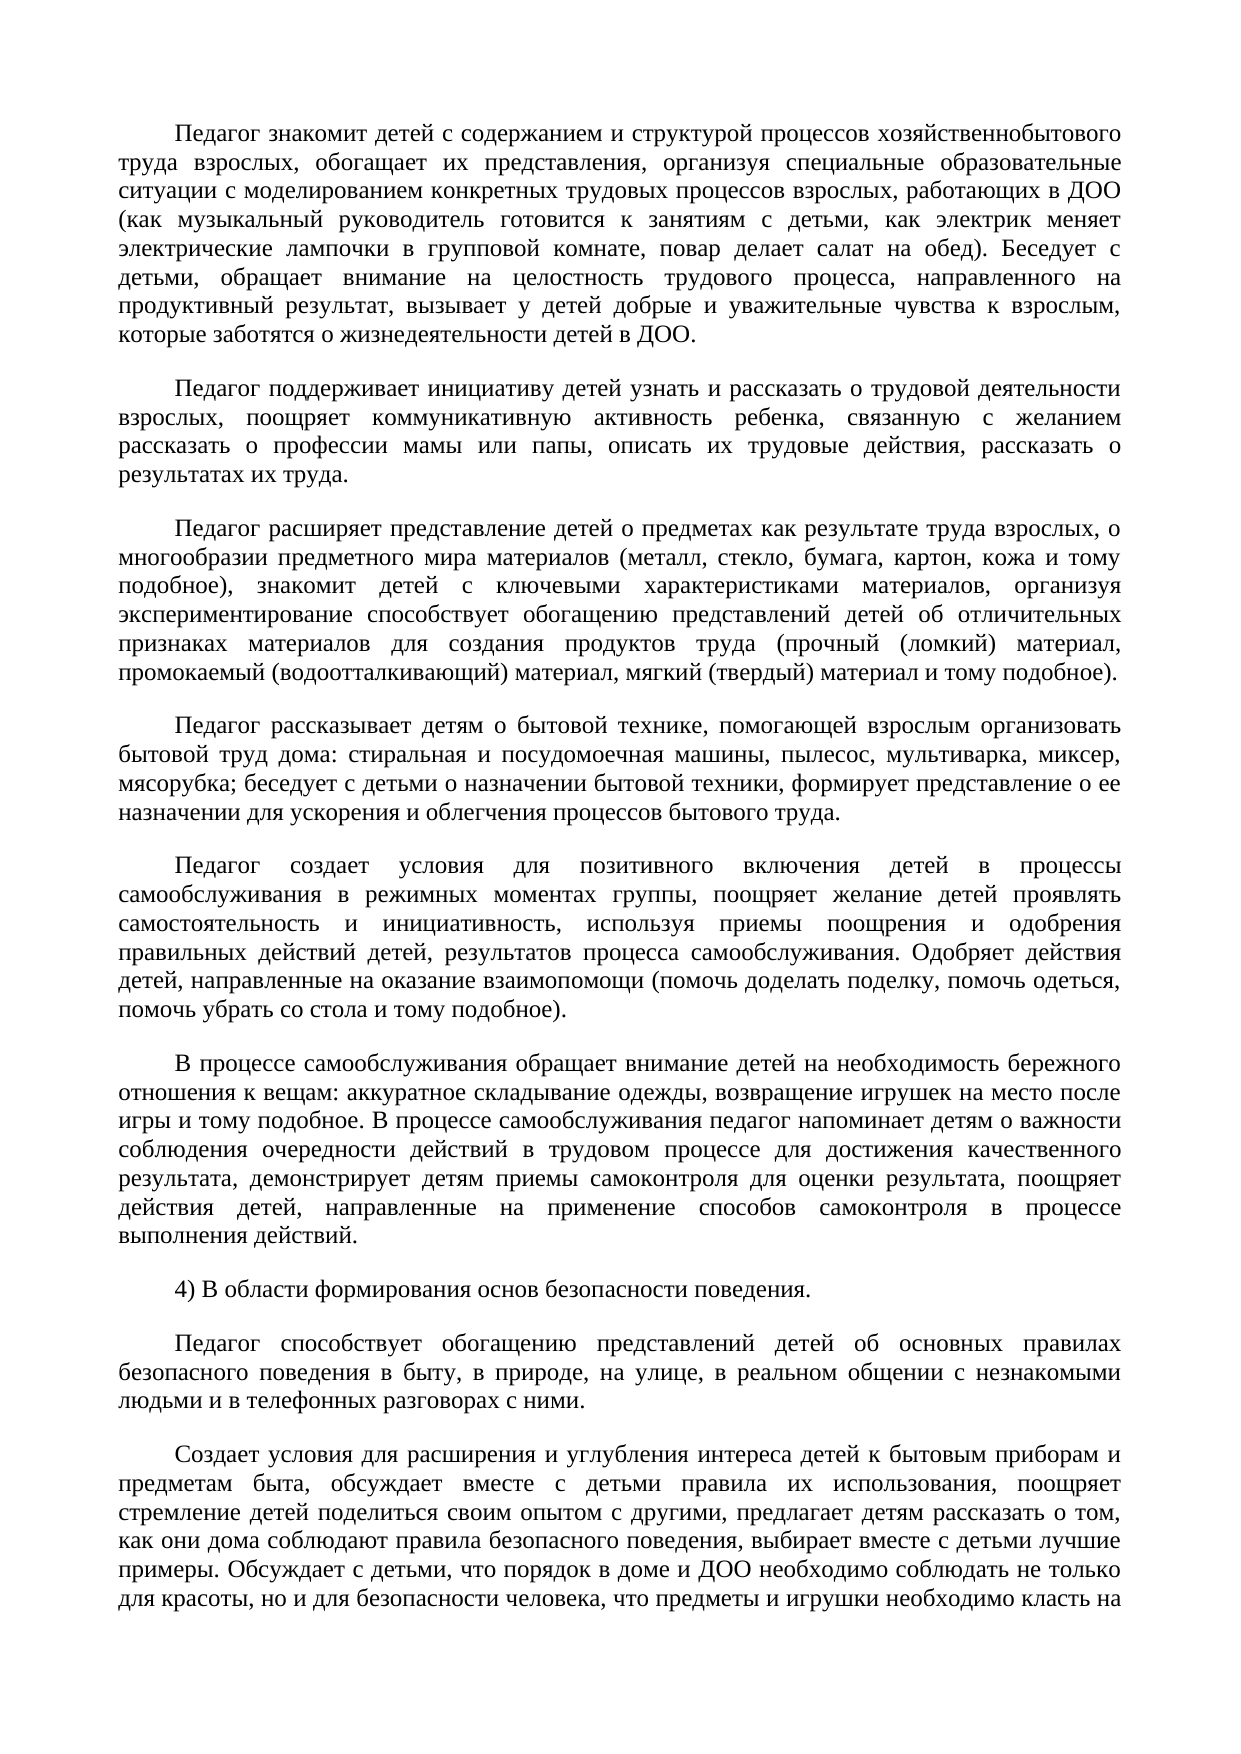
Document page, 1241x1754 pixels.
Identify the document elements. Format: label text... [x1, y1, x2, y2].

text Педагог расширяет представление детей о предметах как результате труда взрослых, о многообразии предметного мира материалов (металл, стекло, бумага, картон, кожа и тому подобное), знакомит детей с ключевыми характеристиками материалов, организуя экспериментирование способствует обогащению представлений детей об отличительных признаках материалов для создания продуктов труда (прочный (ломкий) материал, промокаемый (водоотталкивающий) материал, мягкий (твердый) материал и тому подобное). [118, 513, 1122, 686]
text 4) В области формирования основ безопасности поведения. [118, 1274, 1122, 1303]
text Педагог поддерживает инициативу детей узнать и рассказать о трудовой деятельности взрослых, поощряет коммуникативную активность ребенка, связанную с желанием рассказать о профессии мамы или папы, описать их трудовые действия, рассказать о результатах их труда. [118, 373, 1122, 488]
text В процессе самообслуживания обращает внимание детей на необходимость бережного отношения к вещам: аккуратное складывание одежды, возвращение игрушек на место после игры и тому подобное. В процессе самообслуживания педагог напоминает детям о важности соблюдения очередности действий в трудовом процессе для достижения качественного результата, демонстрирует детям приемы самоконтроля для оценки результата, поощряет действия детей, направленные на применение способов самоконтроля в процессе выполнения действий. [118, 1048, 1122, 1249]
text Педагог знакомит детей с содержанием и структурой процессов хозяйственнобытового труда взрослых, обогащает их представления, организуя специальные образовательные ситуации с моделированием конкретных трудовых процессов взрослых, работающих в ДОО (как музыкальный руководитель готовится к занятиям с детьми, как электрик меняет электрические лампочки в групповой комнате, повар делает салат на обед). Беседует с детьми, обращает внимание на целостность трудового процесса, направленного на продуктивный результат, вызывает у детей добрые и уважительные чувства к взрослым, которые заботятся о жизнедеятельности детей в ДОО. [118, 118, 1122, 348]
text Педагог рассказывает детям о бытовой технике, помогающей взрослым организовать бытовой труд дома: стиральная и посудомоечная машины, пылесос, мультиварка, миксер, мясорубка; беседует с детьми о назначении бытовой техники, формирует представление о ее назначении для ускорения и облегчения процессов бытового труда. [118, 711, 1122, 826]
text Педагог способствует обогащению представлений детей об основных правилах безопасного поведения в быту, в природе, на улице, в реальном общении с незнакомыми людьми и в телефонных разговорах с ними. [118, 1328, 1122, 1414]
text Педагог создает условия для позитивного включения детей в процессы самообслуживания в режимных моментах группы, поощряет желание детей проявлять самостоятельность и инициативность, используя приемы поощрения и одобрения правильных действий детей, результатов процесса самообслуживания. Одобряет действия детей, направленные на оказание взаимопомощи (помочь доделать поделку, помочь одеться, помочь убрать со стола и тому подобное). [118, 851, 1122, 1023]
text Создает условия для расширения и углубления интереса детей к бытовым приборам и предметам быта, обсуждает вместе с детьми правила их использования, поощряет стремление детей поделиться своим опытом с другими, предлагает детям рассказать о том, как они дома соблюдают правила безопасного поведения, выбирает вместе с детьми лучшие примеры. Обсуждает с детьми, что порядок в доме и ДОО необходимо соблюдать не только для красоты, но и для безопасности человека, что предметы и игрушки необходимо класть на [118, 1439, 1122, 1612]
